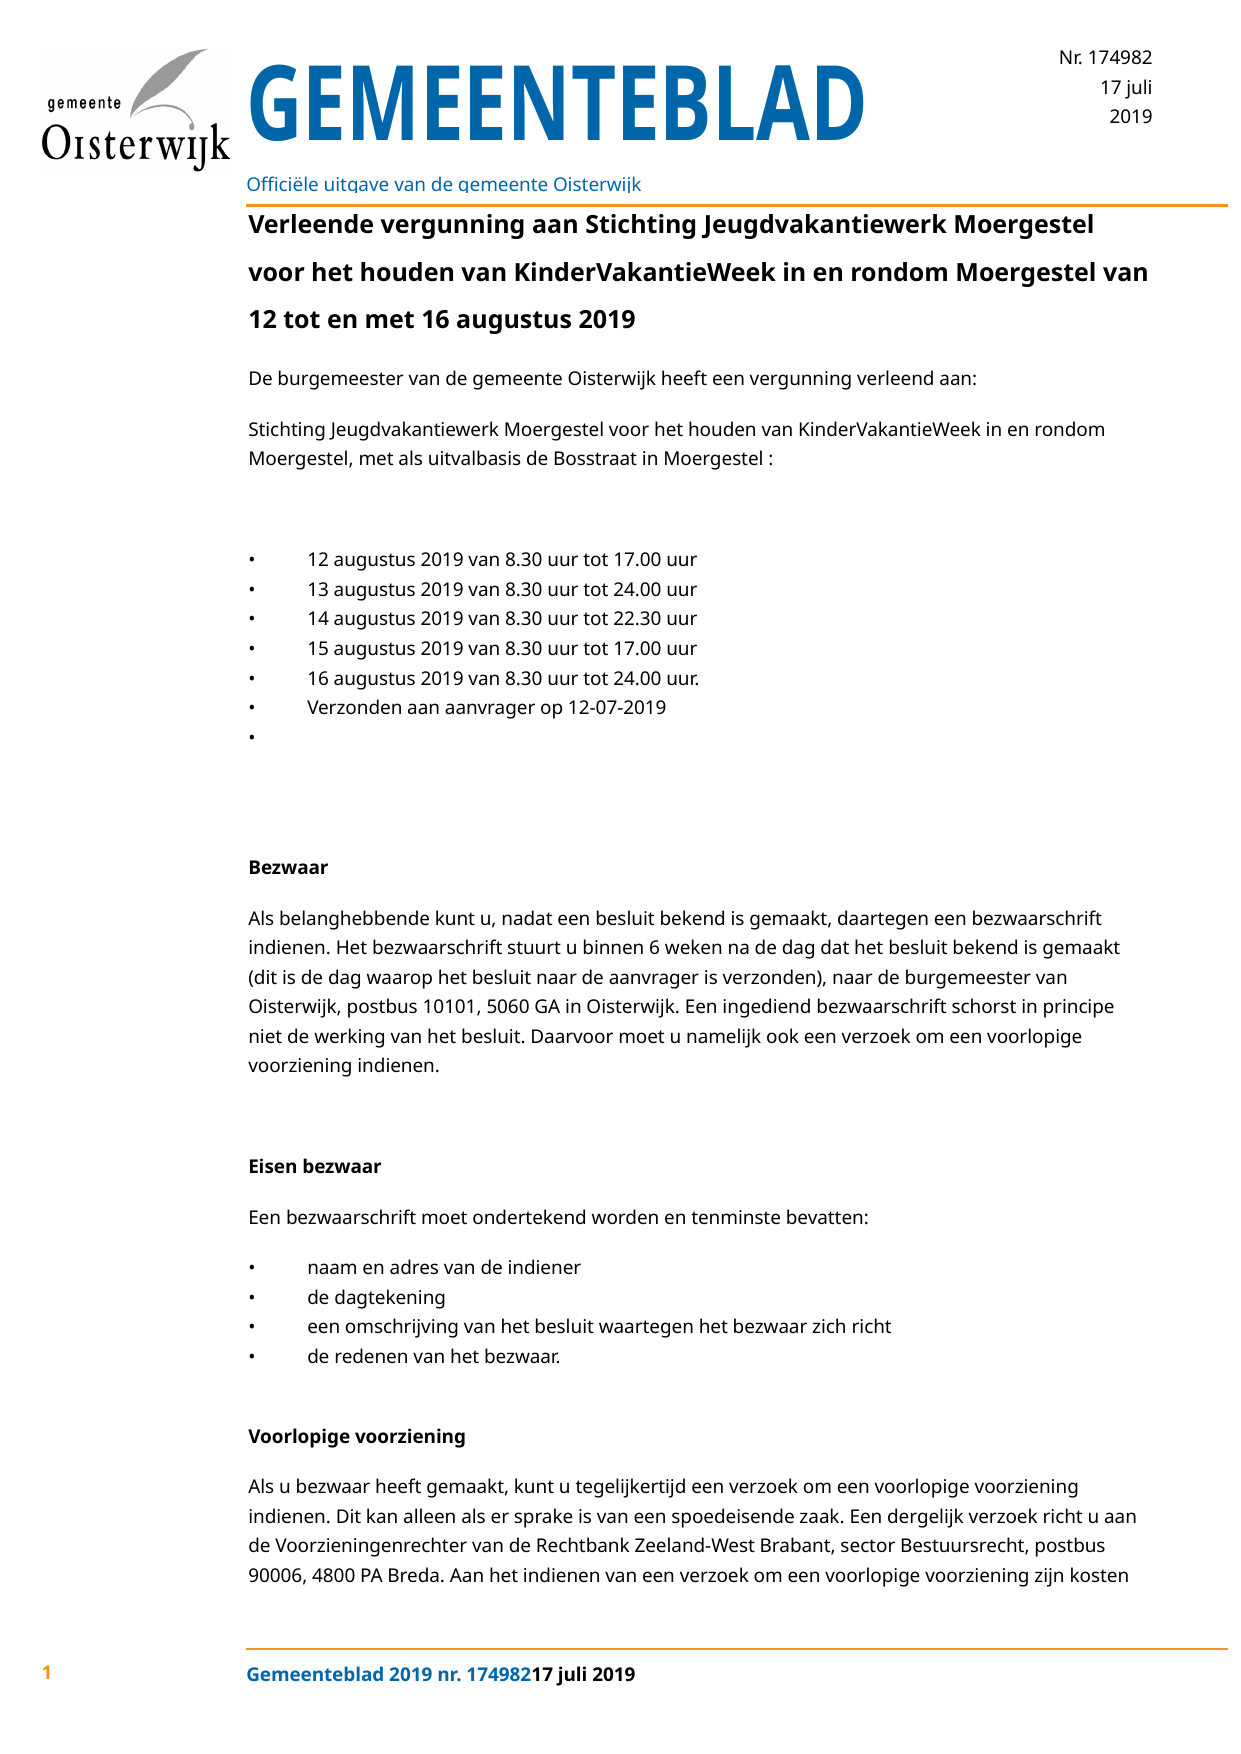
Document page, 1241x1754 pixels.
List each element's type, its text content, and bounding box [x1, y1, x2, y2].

text Eisen bezwaar [248, 1153, 1152, 1179]
list 14 augustus 2019 van 8.30 uur tot 22.30 uur [248, 606, 1152, 631]
list de dagtekening [248, 1284, 1152, 1309]
list de redenen van het bezwaar. [248, 1343, 1152, 1369]
list naam en adres van de indiener [248, 1254, 1152, 1280]
text Een bezwaarschrift moet ondertekend worden en tenminste bevatten: [248, 1204, 1152, 1229]
text De burgemeester van de gemeente Oisterwijk heeft een vergunning verleend aan: [248, 366, 1152, 391]
text Als u bezwaar heeft gemaakt, kunt u tegelijkertijd een verzoek om een voorlopige voorziening indienen. Dit kan alleen als er sprake is van een spoedeisende zaak. Een dergelijk verzoek richt u aan de Voorzieningenrechter van de Rechtbank Zeeland-West Brabant, sector Bestuursrecht, postbus 90006, 4800 PA Breda. Aan het indienen van een verzoek om een voorlopige voorziening zijn kosten [248, 1473, 1152, 1588]
list een omschrijving van het besluit waartegen het bezwaar zich richt [248, 1313, 1152, 1339]
text Bezwaar [248, 854, 1152, 880]
list Verzonden aan aanvrager op 12-07-2019 [248, 694, 1152, 720]
picture [41, 47, 231, 172]
text Stichting Jeugdvakantiewerk Moergestel voor het houden van KinderVakantieWeek in en rondom Moergestel, met als uitvalbasis de Bosstraat in Moergestel : [248, 416, 1152, 471]
list 16 augustus 2019 van 8.30 uur tot 24.00 uur. [248, 665, 1152, 690]
list 13 augustus 2019 van 8.30 uur tot 24.00 uur [248, 576, 1152, 602]
list 15 augustus 2019 van 8.30 uur tot 17.00 uur [248, 635, 1152, 661]
text Voorlopige voorziening [248, 1423, 1152, 1449]
list 12 augustus 2019 van 8.30 uur tot 17.00 uur [248, 546, 1152, 572]
text Als belanghebbende kunt u, nadat een besluit bekend is gemaakt, daartegen een bezwaarschrift indienen. Het bezwaarschrift stuurt u binnen 6 weken na de dag dat het besluit bekend is gemaakt (dit is de dag waarop het besluit naar de aanvrager is verzonden), naar de burgemeester van Oisterwijk, postbus 10101, 5060 GA in Oisterwijk. Een ingediend bezwaarschrift schorst in principe niet de werking van het besluit. Daarvoor moet u namelijk ook een verzoek om een voorlopige voorziening indienen. [248, 905, 1152, 1078]
text Verleende vergunning aan Stichting Jeugdvakantiewerk Moergestel voor het houden van KinderVakantieWeek in en rondom Moergestel van 12 tot en met 16 augustus 2019 [248, 207, 1152, 336]
